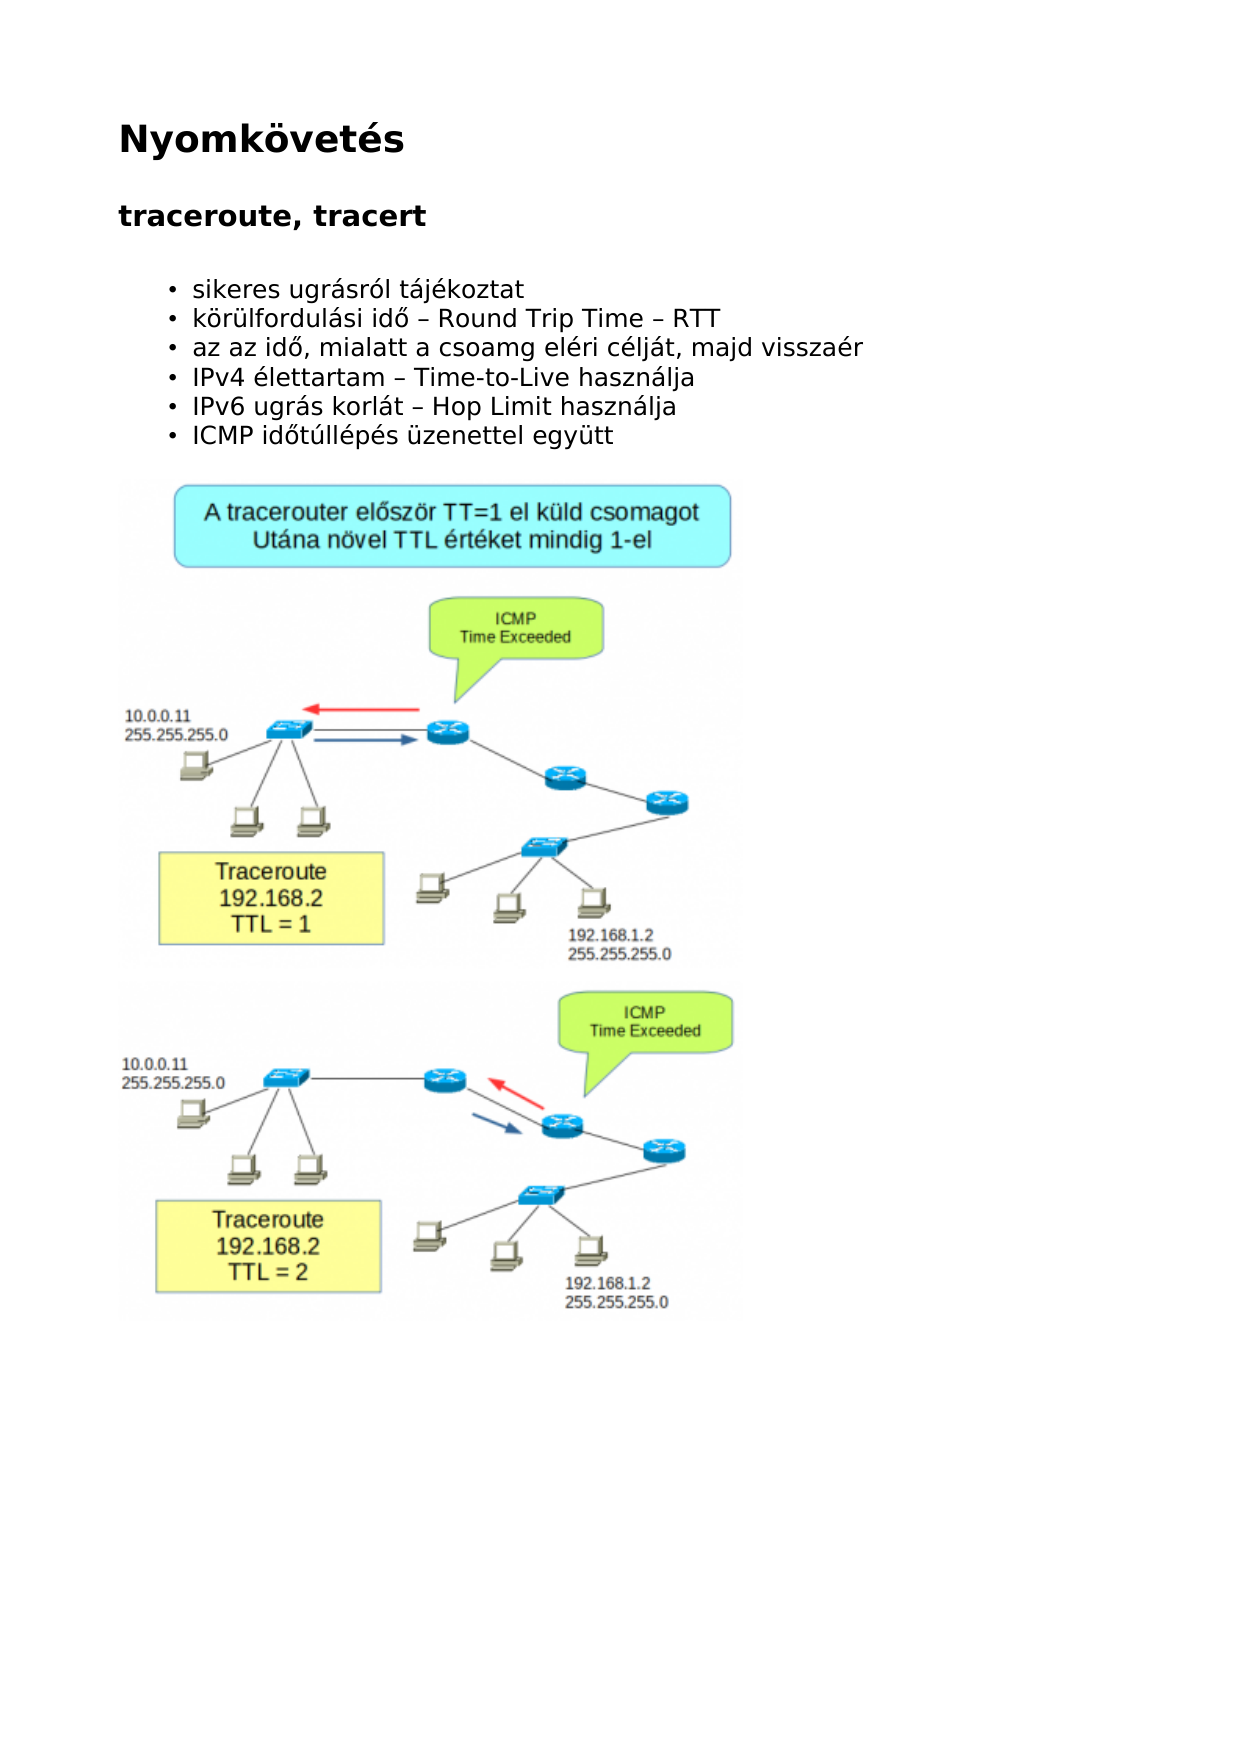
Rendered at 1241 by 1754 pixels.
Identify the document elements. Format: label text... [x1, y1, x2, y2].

list az az idő, mialatt a csoamg eléri célját, majd visszaér [177, 333, 1122, 363]
list IPv4 élettartam – Time-to-Live használja [177, 363, 1122, 392]
list ICMP időtúllépés üzenettel együtt [177, 421, 1122, 450]
subtitle Nyomkövetés [118, 118, 1122, 162]
subtitle traceroute, tracert [118, 199, 1122, 233]
list körülfordulási idő – Round Trip Time – RTT [177, 304, 1122, 333]
picture [118, 479, 744, 969]
picture [118, 981, 744, 1321]
list sikeres ugrásról tájékoztat [177, 275, 1122, 304]
list IPv6 ugrás korlát – Hop Limit használja [177, 392, 1122, 421]
